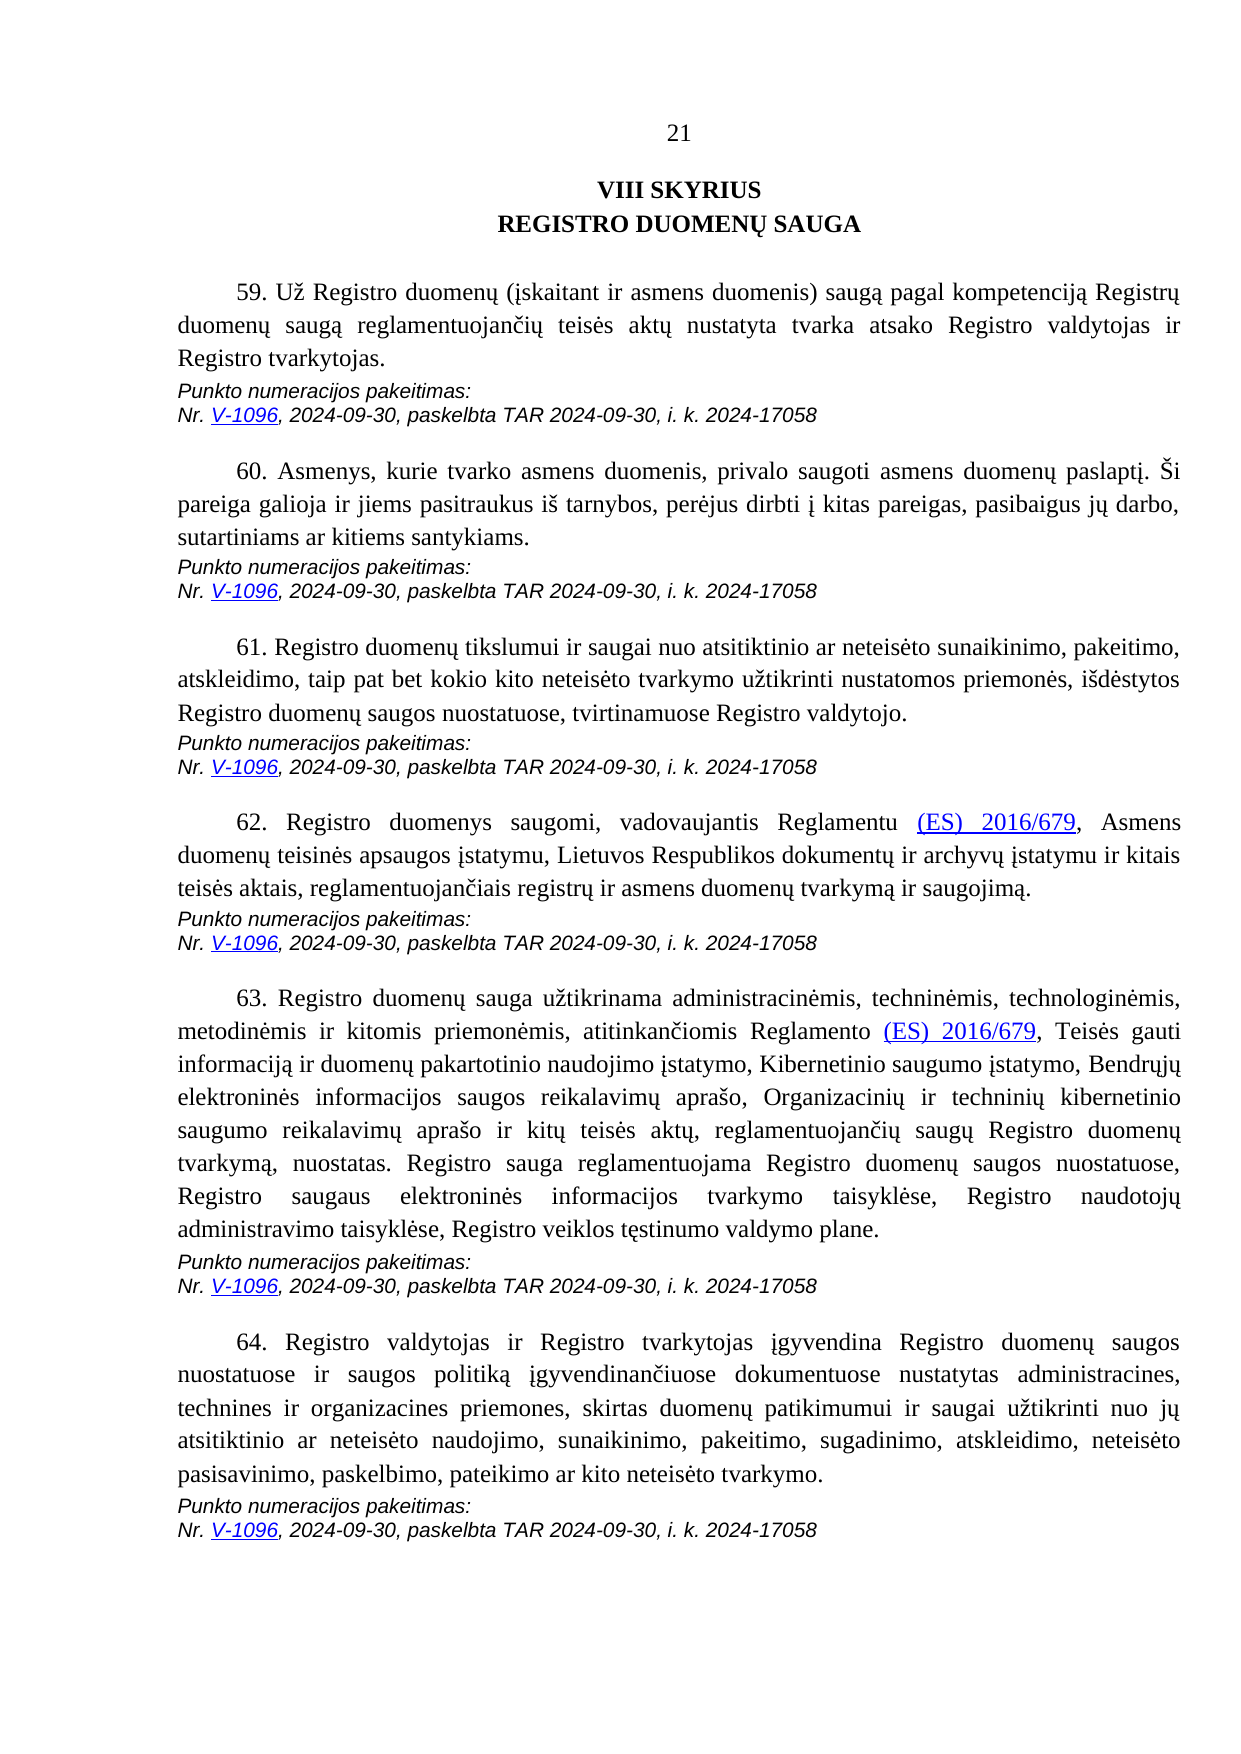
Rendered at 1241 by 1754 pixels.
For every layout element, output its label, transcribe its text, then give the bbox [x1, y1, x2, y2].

text Punkto numeracijos pakeitimas: [177, 906, 1181, 930]
text Punkto numeracijos pakeitimas: [177, 555, 1181, 579]
text Nr. V-1096, 2024-09-30, paskelbta TAR 2024-09-30, i. k. 2024-17058 [177, 1518, 1181, 1542]
text Nr. V-1096, 2024-09-30, paskelbta TAR 2024-09-30, i. k. 2024-17058 [177, 930, 1181, 954]
text Nr. V-1096, 2024-09-30, paskelbta TAR 2024-09-30, i. k. 2024-17058 [177, 754, 1181, 778]
text 64. Registro valdytojas ir Registro tvarkytojas įgyvendina Registro duomenų saugos nuostatuose ir saugos politiką įgyvendinančiuose dokumentuose nustatytas administracines, technines ir organizacines priemones, skirtas duomenų patikimumui ir saugai užtikrinti nuo jų atsitiktinio ar neteisėto naudojimo, sunaikinimo, pakeitimo, sugadinimo, atskleidimo, neteisėto pasisavinimo, paskelbimo, pateikimo ar kito neteisėto tvarkymo. [177, 1327, 1181, 1487]
text Punkto numeracijos pakeitimas: [177, 379, 1181, 403]
text Nr. V-1096, 2024-09-30, paskelbta TAR 2024-09-30, i. k. 2024-17058 [177, 1274, 1181, 1298]
text Punkto numeracijos pakeitimas: [177, 731, 1181, 754]
text 63. Registro duomenų sauga užtikrinama administracinėmis, techninėmis, technologinėmis, metodinėmis ir kitomis priemonėmis, atitinkančiomis Reglamento (ES) 2016/679, Teisės gauti informaciją ir duomenų pakartotinio naudojimo įstatymo, Kibernetinio saugumo įstatymo, Bendrųjų elektroninės informacijos saugos reikalavimų aprašo, Organizacinių ir techninių kibernetinio saugumo reikalavimų aprašo ir kitų teisės aktų, reglamentuojančių saugų Registro duomenų tvarkymą, nuostatas. Registro sauga reglamentuojama Registro duomenų saugos nuostatuose, Registro saugaus elektroninės informacijos tvarkymo taisyklėse, Registro naudotojų administravimo taisyklėse, Registro veiklos tęstinumo valdymo plane. [177, 983, 1181, 1243]
text Nr. V-1096, 2024-09-30, paskelbta TAR 2024-09-30, i. k. 2024-17058 [177, 579, 1181, 603]
text 62. Registro duomenys saugomi, vadovaujantis Reglamentu (ES) 2016/679, Asmens duomenų teisinės apsaugos įstatymu, Lietuvos Respublikos dokumentų ir archyvų įstatymu ir kitais teisės aktais, reglamentuojančiais registrų ir asmens duomenų tvarkymą ir saugojimą. [177, 807, 1181, 902]
text Nr. V-1096, 2024-09-30, paskelbta TAR 2024-09-30, i. k. 2024-17058 [177, 403, 1181, 427]
text VIII SKYRIUS [177, 176, 1181, 204]
text Punkto numeracijos pakeitimas: [177, 1494, 1181, 1518]
text 60. Asmenys, kurie tvarko asmens duomenis, privalo saugoti asmens duomenų paslaptį. Ši pareiga galioja ir jiems pasitraukus iš tarnybos, perėjus dirbti į kitas pareigas, pasibaigus jų darbo, sutartiniams ar kitiems santykiams. [177, 456, 1181, 551]
text REGISTRO DUOMENŲ SAUGA [177, 209, 1181, 237]
text 61. Registro duomenų tikslumui ir saugai nuo atsitiktinio ar neteisėto sunaikinimo, pakeitimo, atskleidimo, taip pat bet kokio kito neteisėto tvarkymo užtikrinti nustatomos priemonės, išdėstytos Registro duomenų saugos nuostatuose, tvirtinamuose Registro valdytojo. [177, 632, 1181, 726]
text Punkto numeracijos pakeitimas: [177, 1250, 1181, 1274]
text 59. Už Registro duomenų (įskaitant ir asmens duomenis) saugą pagal kompetenciją Registrų duomenų saugą reglamentuojančių teisės aktų nustatyta tvarka atsako Registro valdytojas ir Registro tvarkytojas. [177, 277, 1181, 372]
